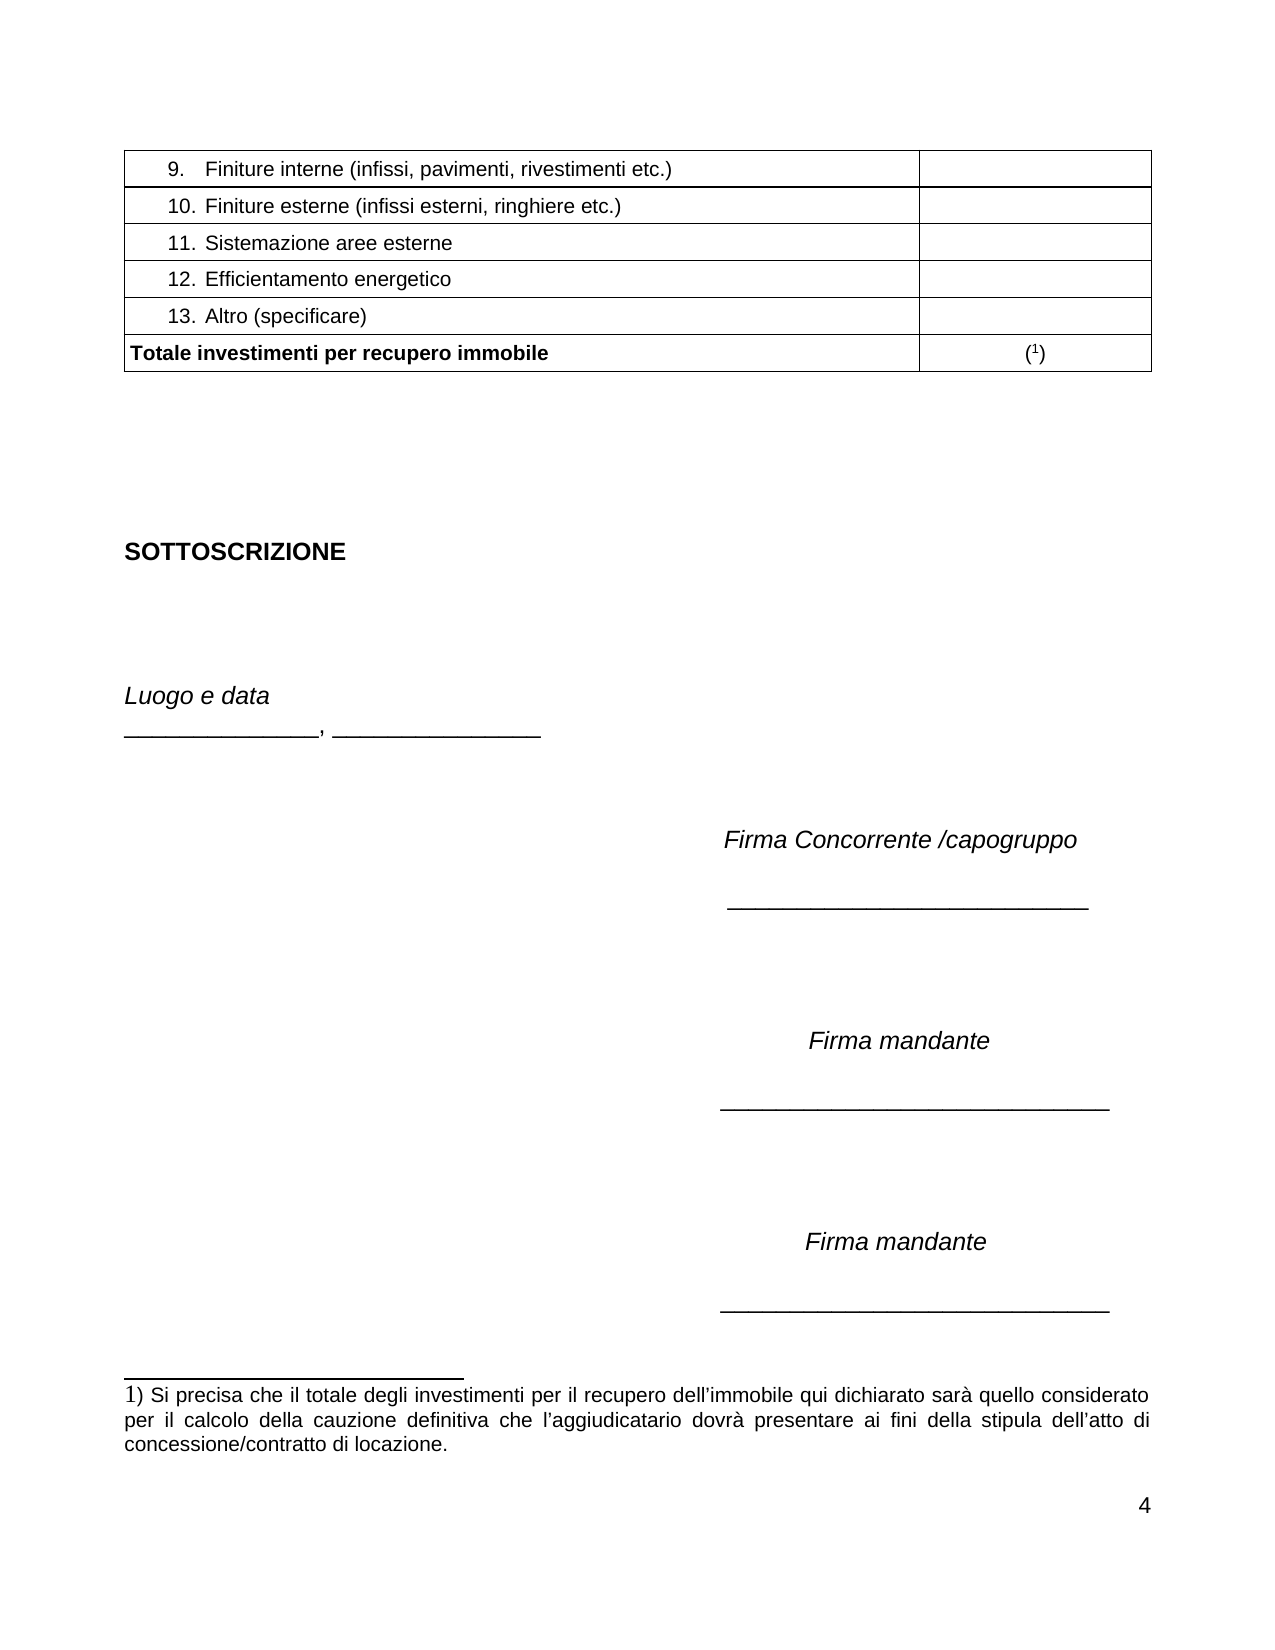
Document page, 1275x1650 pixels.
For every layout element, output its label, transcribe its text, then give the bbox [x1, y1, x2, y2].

text Firma mandante [640, 1227, 1080, 1256]
table_cell Finiture interne (infissi, pavimenti, rivestimenti etc.) [125, 151, 919, 186]
table_cell Totale investimenti per recupero immobile [125, 335, 919, 371]
table_cell [920, 261, 1151, 297]
table_cell Altro (specificare) [125, 298, 919, 334]
table_cell [920, 188, 1151, 223]
text ______________, _______________ [124, 709, 1151, 738]
table_cell [920, 151, 1151, 186]
table_cell () [920, 335, 1151, 371]
text Luogo e data [124, 681, 1151, 709]
table_cell Finiture esterne (infissi esterni, ringhiere etc.) [125, 188, 919, 223]
text __________________________ [124, 882, 1151, 911]
text SOTTOSCRIZIONE [124, 537, 1151, 566]
text ____________________________ [124, 1083, 1110, 1112]
text Firma mandante [714, 1026, 1080, 1054]
text ____________________________ [124, 1284, 1110, 1313]
table_cell [920, 224, 1151, 260]
table_cell [920, 298, 1151, 334]
table_cell Sistemazione aree esterne [125, 224, 919, 260]
text Firma Concorrente /capogruppo [124, 824, 1080, 853]
table_cell Efficientamento energetico [125, 261, 919, 297]
